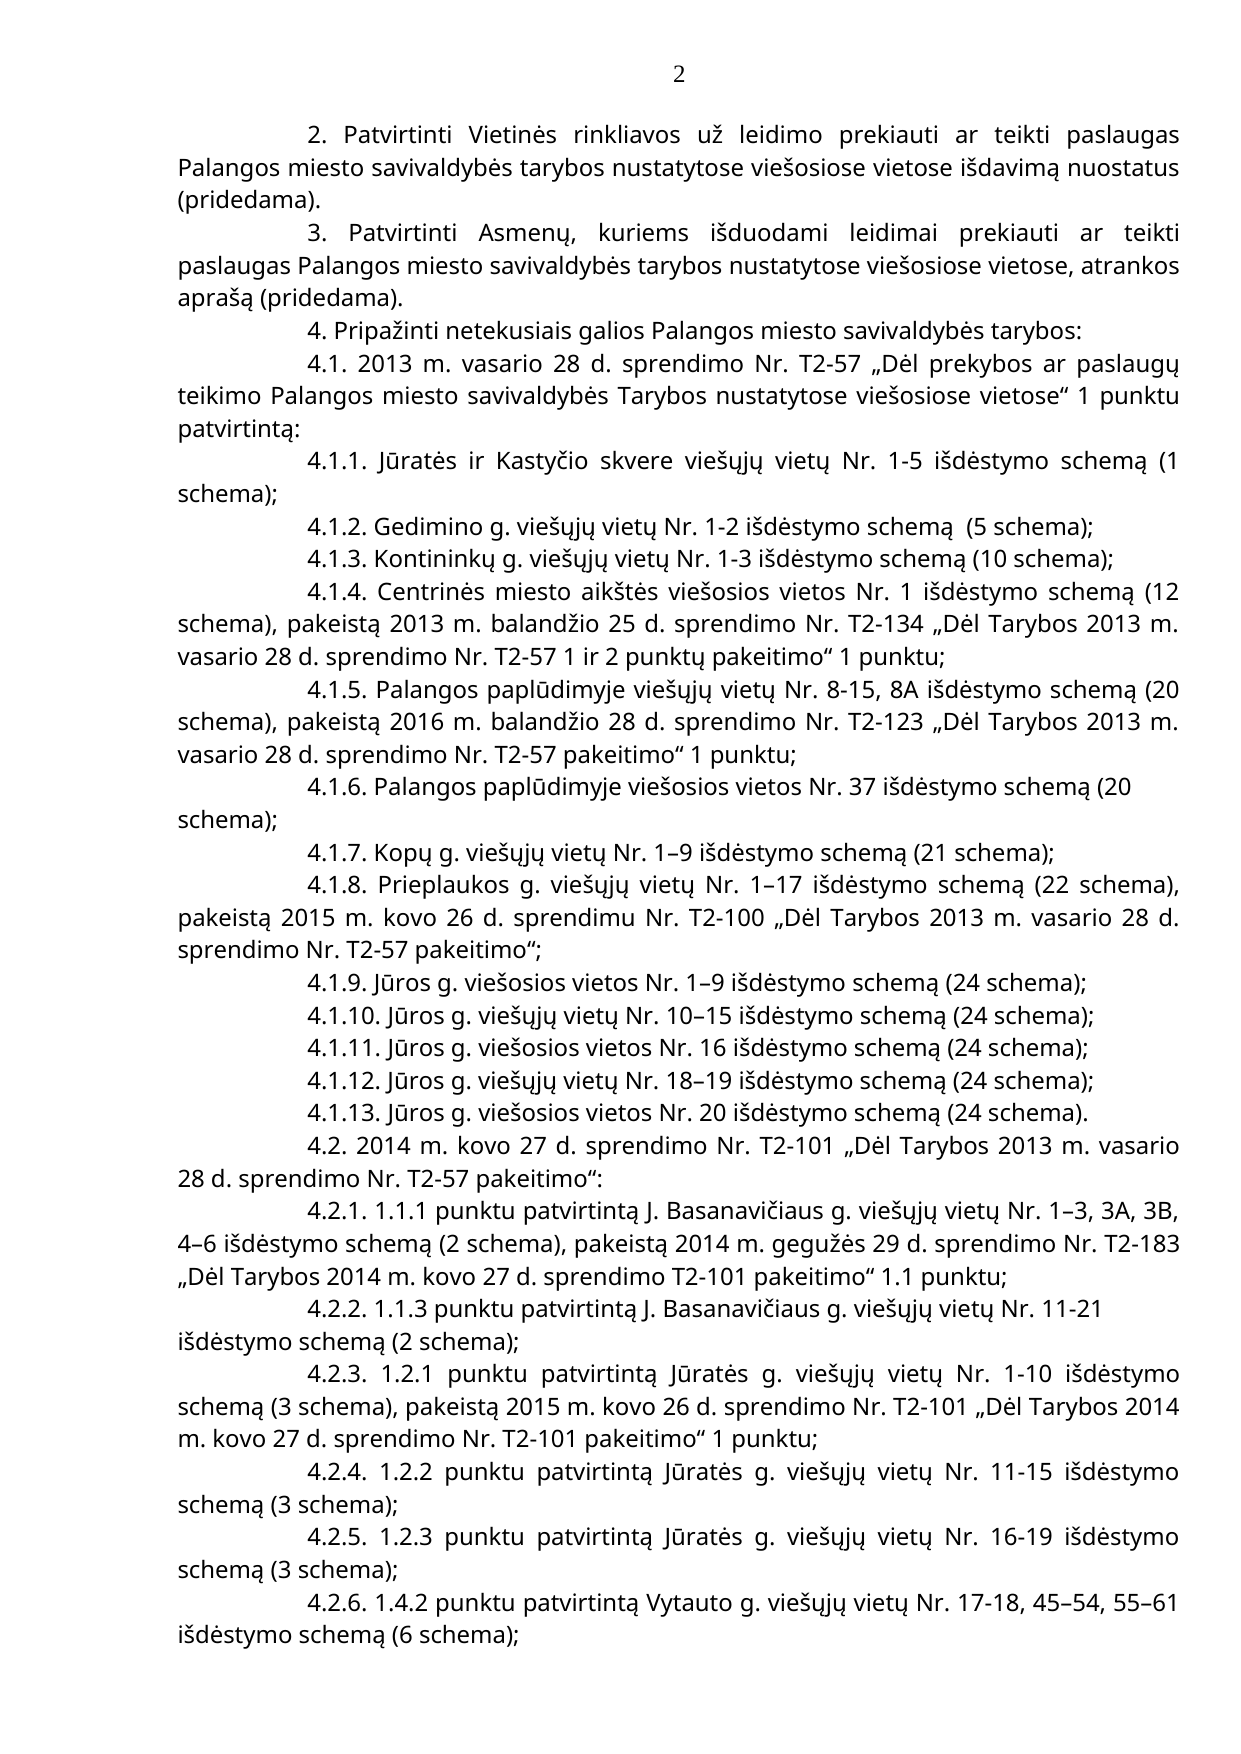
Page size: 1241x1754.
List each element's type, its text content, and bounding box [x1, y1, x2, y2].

text 4.2.1. 1.1.1 punktu patvirtintą J. Basanavičiaus g. viešųjų vietų Nr. 1–3, 3A, 3B, 4–6 išdėstymo schemą (2 schema), pakeistą 2014 m. gegužės 29 d. sprendimo Nr. T2-183 „Dėl Tarybos 2014 m. kovo 27 d. sprendimo T2-101 pakeitimo“ 1.1 punktu; [177, 1194, 1181, 1292]
text 3. Patvirtinti Asmenų, kuriems išduodami leidimai prekiauti ar teikti paslaugas Palangos miesto savivaldybės tarybos nustatytose viešosiose vietose, atrankos aprašą (pridedama). [177, 216, 1181, 314]
text 4.2.3. 1.2.1 punktu patvirtintą Jūratės g. viešųjų vietų Nr. 1-10 išdėstymo schemą (3 schema), pakeistą 2015 m. kovo 26 d. sprendimo Nr. T2-101 „Dėl Tarybos 2014 m. kovo 27 d. sprendimo Nr. T2-101 pakeitimo“ 1 punktu; [177, 1357, 1181, 1455]
text 4.1. 2013 m. vasario 28 d. sprendimo Nr. T2-57 „Dėl prekybos ar paslaugų teikimo Palangos miesto savivaldybės Tarybos nustatytose viešosiose vietose“ 1 punktu patvirtintą: [177, 346, 1181, 444]
text 4. Pripažinti netekusiais galios Palangos miesto savivaldybės tarybos: [177, 314, 1181, 346]
text 4.1.7. Kopų g. viešųjų vietų Nr. 1–9 išdėstymo schemą (21 schema); [177, 835, 1181, 868]
text 4.1.2. Gedimino g. viešųjų vietų Nr. 1-2 išdėstymo schemą (5 schema); [177, 509, 1181, 542]
text 4.1.12. Jūros g. viešųjų vietų Nr. 18–19 išdėstymo schemą (24 schema); [177, 1064, 1181, 1096]
text 4.2.4. 1.2.2 punktu patvirtintą Jūratės g. viešųjų vietų Nr. 11-15 išdėstymo schemą (3 schema); [177, 1455, 1181, 1520]
text 4.1.13. Jūros g. viešosios vietos Nr. 20 išdėstymo schemą (24 schema). [177, 1096, 1181, 1129]
text 4.2.2. 1.1.3 punktu patvirtintą J. Basanavičiaus g. viešųjų vietų Nr. 11-21 išdėstymo schemą (2 schema); [177, 1292, 1181, 1357]
text 4.1.6. Palangos paplūdimyje viešosios vietos Nr. 37 išdėstymo schemą (20 schema); [177, 770, 1181, 835]
text 4.2.6. 1.4.2 punktu patvirtintą Vytauto g. viešųjų vietų Nr. 17-18, 45–54, 55–61 išdėstymo schemą (6 schema); [177, 1585, 1181, 1651]
text 4.1.1. Jūratės ir Kastyčio skvere viešųjų vietų Nr. 1-5 išdėstymo schemą (1 schema); [177, 444, 1181, 509]
text 4.1.8. Prieplaukos g. viešųjų vietų Nr. 1–17 išdėstymo schemą (22 schema), pakeistą 2015 m. kovo 26 d. sprendimu Nr. T2-100 „Dėl Tarybos 2013 m. vasario 28 d. sprendimo Nr. T2-57 pakeitimo“; [177, 868, 1181, 966]
text 4.1.9. Jūros g. viešosios vietos Nr. 1–9 išdėstymo schemą (24 schema); [177, 966, 1181, 998]
text 4.1.10. Jūros g. viešųjų vietų Nr. 10–15 išdėstymo schemą (24 schema); [177, 998, 1181, 1031]
text 4.1.3. Kontininkų g. viešųjų vietų Nr. 1-3 išdėstymo schemą (10 schema); [177, 542, 1181, 574]
text 2. Patvirtinti Vietinės rinkliavos už leidimo prekiauti ar teikti paslaugas Palangos miesto savivaldybės tarybos nustatytose viešosiose vietose išdavimą nuostatus (pridedama). [177, 118, 1181, 216]
text 4.1.4. Centrinės miesto aikštės viešosios vietos Nr. 1 išdėstymo schemą (12 schema), pakeistą 2013 m. balandžio 25 d. sprendimo Nr. T2-134 „Dėl Tarybos 2013 m. vasario 28 d. sprendimo Nr. T2-57 1 ir 2 punktų pakeitimo“ 1 punktu; [177, 574, 1181, 672]
text 4.2. 2014 m. kovo 27 d. sprendimo Nr. T2-101 „Dėl Tarybos 2013 m. vasario 28 d. sprendimo Nr. T2-57 pakeitimo“: [177, 1129, 1181, 1194]
text 4.1.5. Palangos paplūdimyje viešųjų vietų Nr. 8-15, 8A išdėstymo schemą (20 schema), pakeistą 2016 m. balandžio 28 d. sprendimo Nr. T2-123 „Dėl Tarybos 2013 m. vasario 28 d. sprendimo Nr. T2-57 pakeitimo“ 1 punktu; [177, 672, 1181, 770]
text 4.1.11. Jūros g. viešosios vietos Nr. 16 išdėstymo schemą (24 schema); [177, 1031, 1181, 1064]
text 4.2.5. 1.2.3 punktu patvirtintą Jūratės g. viešųjų vietų Nr. 16-19 išdėstymo schemą (3 schema); [177, 1520, 1181, 1585]
